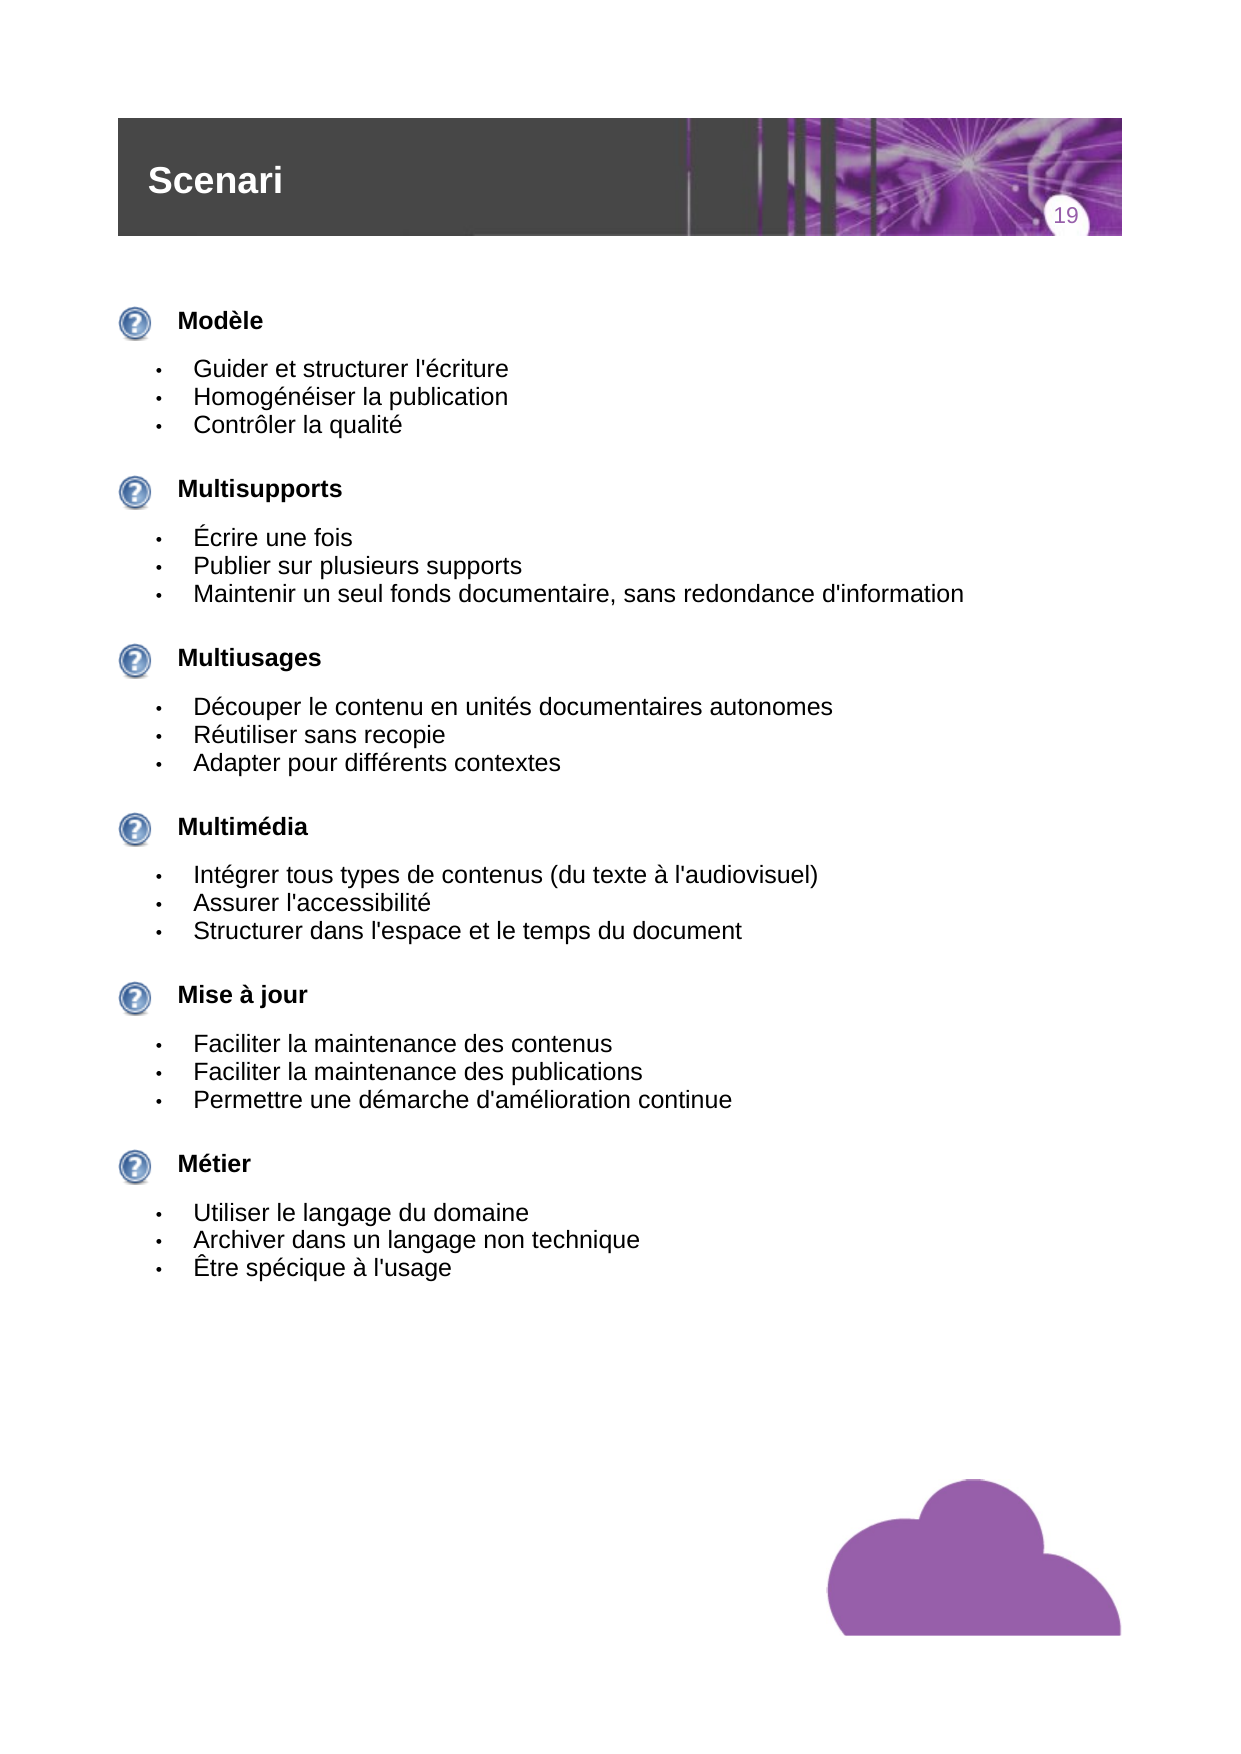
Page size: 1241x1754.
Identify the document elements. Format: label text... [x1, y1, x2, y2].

list Écrire une fois [156, 524, 1122, 552]
list Réutiliser sans recopie [156, 720, 1122, 748]
list Permettre une démarche d'amélioration continue [156, 1086, 1122, 1113]
list Intégrer tous types de contenus (du texte à l'audiovisuel) [156, 861, 1122, 889]
list Assurer l'accessibilité [156, 889, 1122, 917]
list Contrôler la qualité [156, 411, 1122, 439]
list Adapter pour différents contextes [156, 748, 1122, 776]
list Guider et structurer l'écriture [156, 355, 1122, 383]
list Utiliser le langage du domaine [156, 1198, 1122, 1226]
title Métier [118, 1125, 1122, 1184]
list Archiver dans un langage non technique [156, 1226, 1122, 1254]
title Multiusages [118, 619, 1122, 678]
list Structurer dans l'espace et le temps du document [156, 917, 1122, 945]
title Mise à jour [118, 957, 1122, 1016]
list Être spécique à l'usage [156, 1254, 1122, 1282]
title Multimédia [118, 788, 1122, 847]
list Homogénéiser la publication [156, 383, 1122, 411]
list Découper le contenu en unités documentaires autonomes [156, 692, 1122, 720]
picture [118, 118, 1122, 236]
title Multisupports [118, 451, 1122, 510]
list Faciliter la maintenance des publications [156, 1058, 1122, 1086]
list Faciliter la maintenance des contenus [156, 1030, 1122, 1058]
picture [321, 1282, 1122, 1636]
list Maintenir un seul fonds documentaire, sans redondance d'information [156, 580, 1122, 608]
title Modèle [118, 282, 1122, 341]
list Publier sur plusieurs supports [156, 552, 1122, 580]
picture [321, 1184, 1122, 1198]
